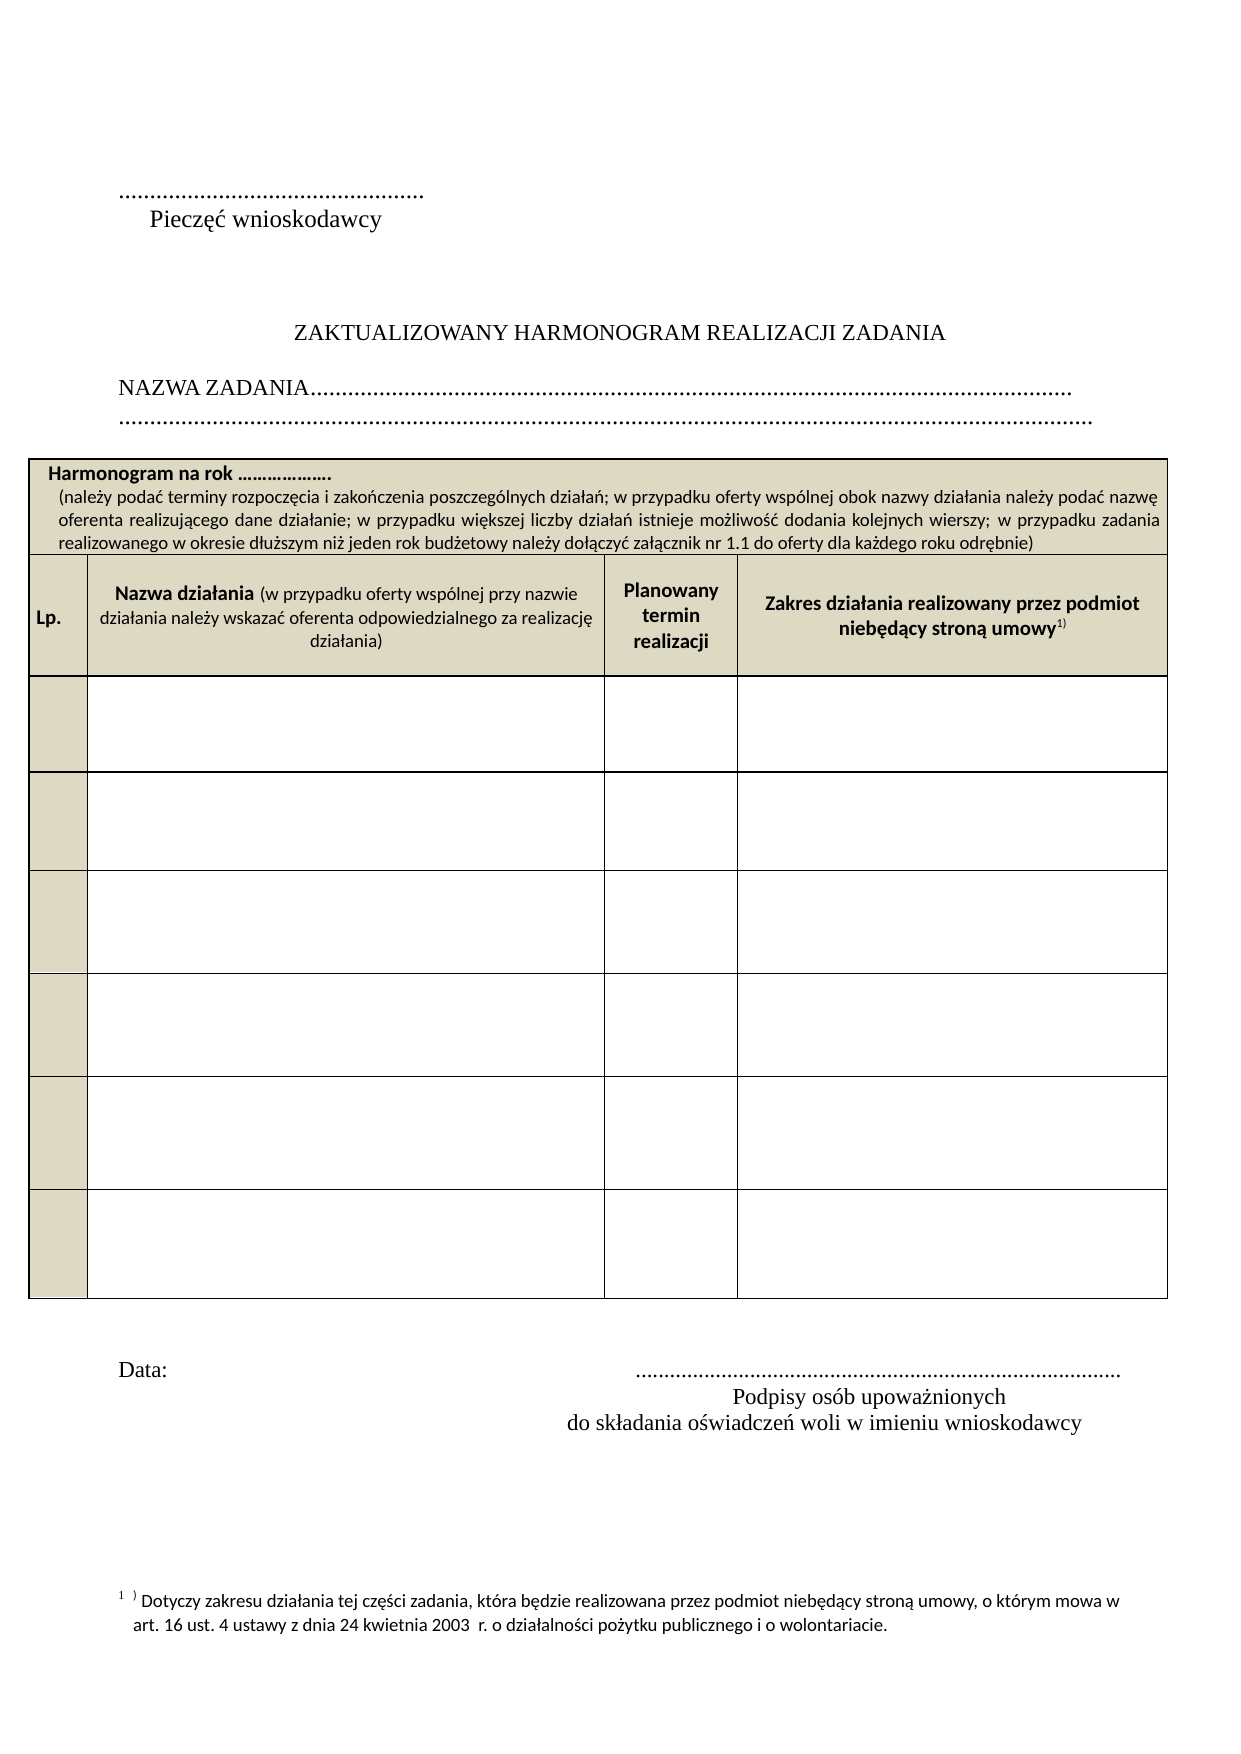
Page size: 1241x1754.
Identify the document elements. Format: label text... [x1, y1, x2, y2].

table_cell [88, 773, 604, 870]
table_cell [30, 555, 87, 603]
table_cell [738, 773, 1167, 870]
table_cell [30, 1190, 87, 1297]
table_cell [738, 974, 1167, 1076]
text ................................................. [118, 176, 1122, 204]
table_cell [738, 871, 1167, 972]
text do składania oświadczeń woli w imieniu wnioskodawcy [118, 1409, 1122, 1462]
table_cell Nazwa działania (w przypadku oferty wspólnej przy nazwie działania należy wskazać oferenta odpowiedzialnego za realizację działania) [88, 555, 604, 675]
table_cell [605, 733, 737, 771]
table_cell [605, 773, 737, 870]
table_cell [738, 1077, 1167, 1189]
table_cell [88, 871, 604, 972]
table_cell [30, 733, 87, 771]
table_cell [30, 974, 87, 1076]
table_cell [30, 871, 87, 972]
table_cell [605, 1190, 737, 1297]
table_cell [605, 1077, 737, 1189]
table_cell [30, 773, 87, 870]
table_cell [738, 1190, 1167, 1297]
text NAZWA ZADANIA.......................................................................................................................... [118, 372, 1122, 401]
table_cell Planowany termin realizacji [605, 555, 737, 675]
table_cell [605, 871, 737, 972]
table_cell [88, 1190, 604, 1297]
table_cell [88, 1077, 604, 1189]
table_cell [605, 677, 737, 733]
table_cell [88, 677, 604, 733]
text Pieczęć wnioskodawcy [118, 204, 1122, 233]
text ............................................................................................................................................................ [118, 401, 1122, 429]
text ZAKTUALIZOWANY HARMONOGRAM REALIZACJI ZADANIA [118, 319, 1122, 346]
table_cell [738, 677, 1167, 771]
table_cell [30, 1077, 87, 1189]
table_cell [605, 974, 737, 1076]
table_cell Zakres działania realizowany przez podmiot niebędący stroną umowy) [738, 555, 1167, 675]
table_header Harmonogram na rok ………………. (należy podać terminy rozpoczęcia i zakończenia poszczególnych działań; w przypadku oferty wspólnej obok nazwy działania należy podać nazwę oferenta realizującego dane działanie; w przypadku większej liczby działań istnieje możliwość dodania kolejnych wierszy; w przypadku zadania realizowanego w okresie dłuższym niż jeden rok budżetowy należy dołączyć załącznik nr 1.1 do oferty dla każdego roku odrębnie) [30, 460, 1167, 554]
table_cell [30, 677, 87, 733]
table_cell Lp. [30, 603, 87, 675]
text Data: ..................................................................................... Podpisy osób upoważnionych [118, 1357, 1122, 1409]
table_cell [88, 733, 604, 771]
table_cell [88, 974, 604, 1076]
